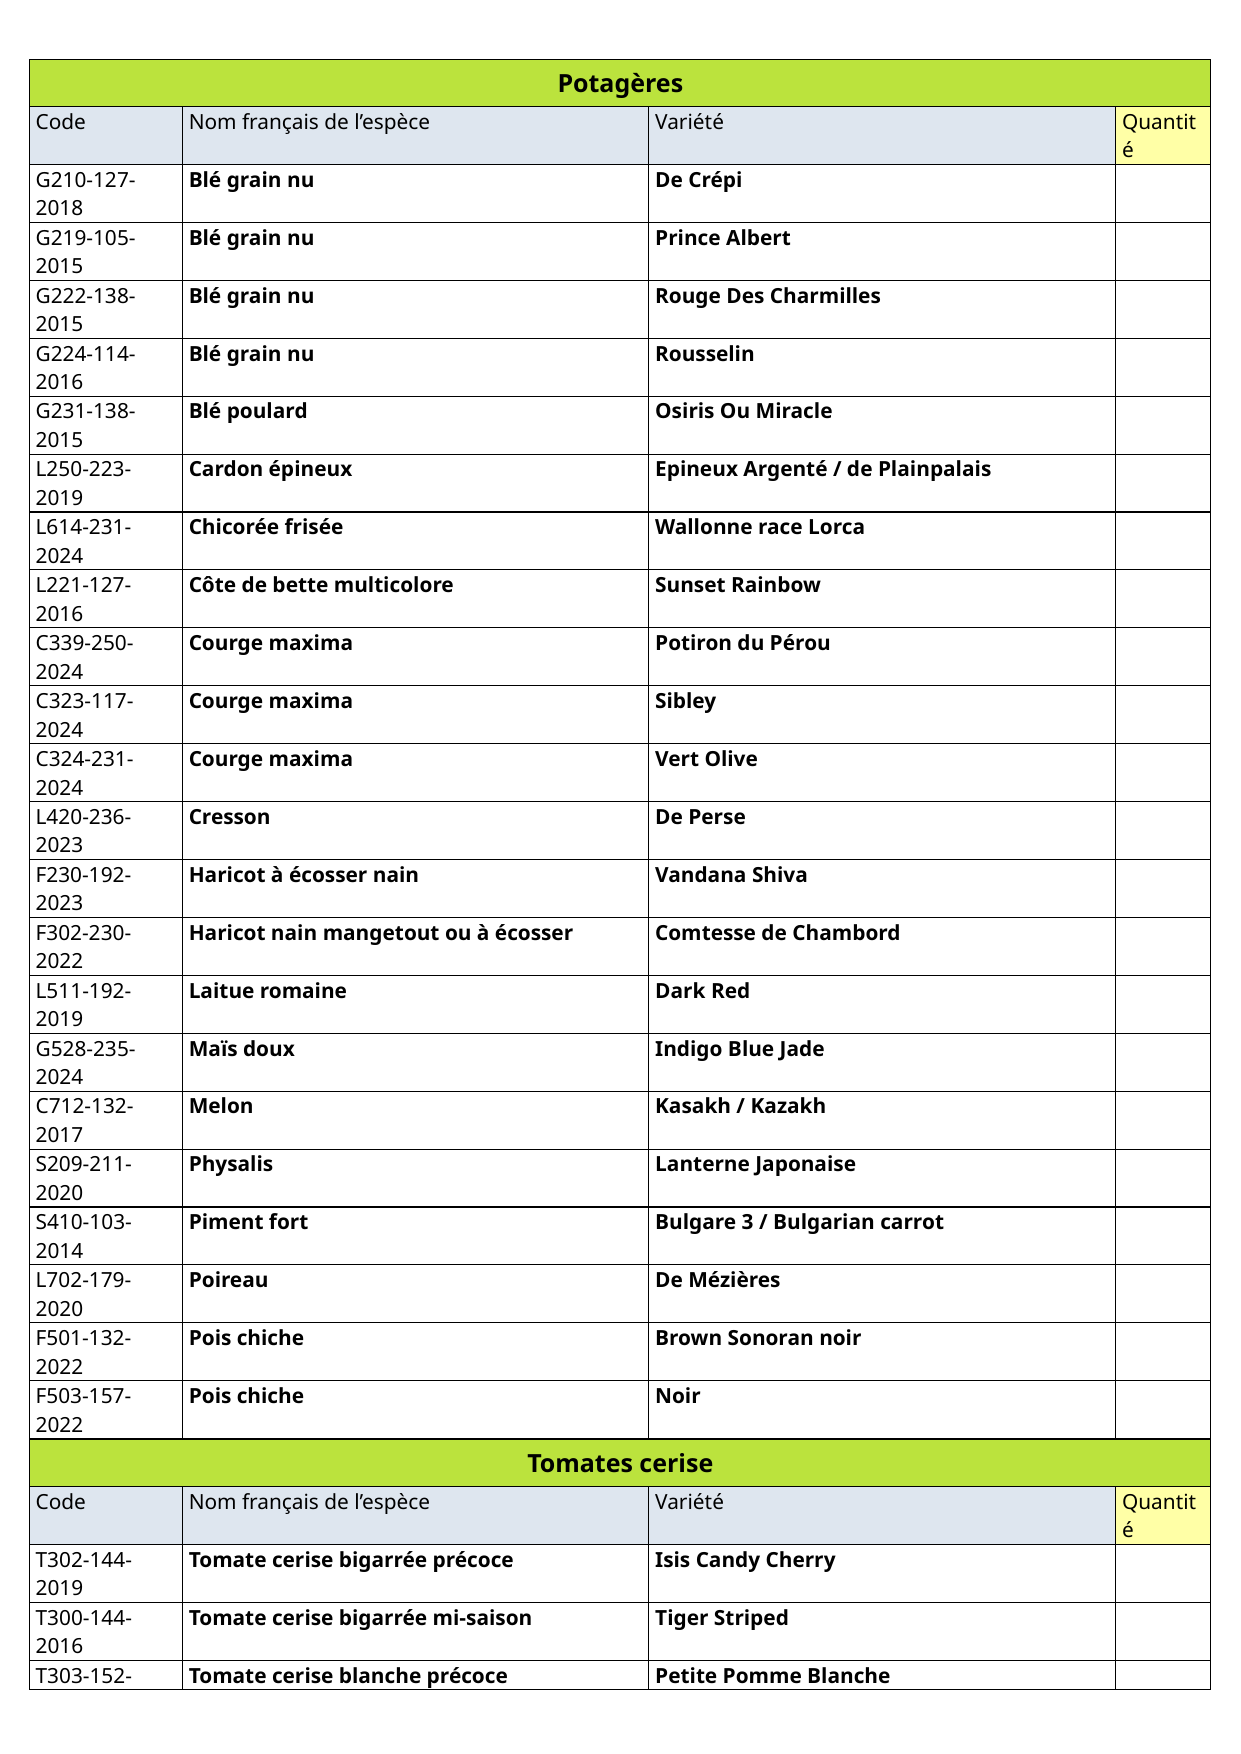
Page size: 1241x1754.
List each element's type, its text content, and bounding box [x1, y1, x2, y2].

table_cell F501-132-2022 [30, 1323, 182, 1380]
table_cell Courge maxima [183, 686, 648, 743]
table_cell [1116, 570, 1210, 627]
table_cell [1116, 1545, 1210, 1602]
table_cell S209-211-2020 [30, 1150, 182, 1206]
table_cell Vandana Shiva [649, 860, 1115, 917]
table_cell Cardon épineux [183, 455, 648, 511]
table_cell [1116, 1603, 1210, 1660]
table_cell Chicorée frisée [183, 513, 648, 569]
table_cell Pois chiche [183, 1381, 648, 1438]
table_cell Potiron du Pérou [649, 628, 1115, 685]
table_cell [1116, 1092, 1210, 1148]
table_cell L511-192-2019 [30, 976, 182, 1033]
table_cell Nom français de l’espèce [183, 107, 648, 164]
table_cell F230-192-2023 [30, 860, 182, 917]
table_cell Vert Olive [649, 744, 1115, 801]
table_cell C324-231-2024 [30, 744, 182, 801]
table_cell De Perse [649, 802, 1115, 859]
table_cell Tomate cerise bigarrée précoce [183, 1545, 648, 1602]
table_cell Rouge Des Charmilles [649, 281, 1115, 338]
table_cell Quantité [1116, 1487, 1210, 1544]
table_cell F302-230-2022 [30, 918, 182, 975]
table_cell Nom français de l’espèce [183, 1487, 648, 1544]
table_cell Courge maxima [183, 744, 648, 801]
table_cell [1116, 165, 1210, 222]
table_cell Dark Red [649, 976, 1115, 1033]
table_cell Quantité [1116, 107, 1210, 164]
table_cell Code [30, 1487, 182, 1544]
table_cell [1116, 686, 1210, 743]
table_cell Haricot nain mangetout ou à écosser [183, 918, 648, 975]
table_cell T300-144-2016 [30, 1603, 182, 1660]
table_cell Maïs doux [183, 1034, 648, 1091]
table_cell Tiger Striped [649, 1603, 1115, 1660]
table_header Potagères [30, 60, 1210, 106]
table_cell Bulgare 3 / Bulgarian carrot [649, 1208, 1115, 1264]
table_cell Sunset Rainbow [649, 570, 1115, 627]
table_cell [1116, 455, 1210, 511]
table_cell Sibley [649, 686, 1115, 743]
table_cell [1116, 1265, 1210, 1322]
table_cell G210-127-2018 [30, 165, 182, 222]
table_cell G219-105-2015 [30, 223, 182, 280]
table_cell [1116, 1661, 1210, 1689]
table_cell L420-236-2023 [30, 802, 182, 859]
table_cell Blé grain nu [183, 281, 648, 338]
table_cell [1116, 223, 1210, 280]
table_cell F503-157-2022 [30, 1381, 182, 1438]
table_cell Melon [183, 1092, 648, 1148]
table_cell De Crépi [649, 165, 1115, 222]
table_cell De Mézières [649, 1265, 1115, 1322]
table_cell C712-132-2017 [30, 1092, 182, 1148]
table_cell L614-231-2024 [30, 513, 182, 569]
table_cell L250-223-2019 [30, 455, 182, 511]
table_cell Physalis [183, 1150, 648, 1206]
table_cell Rousselin [649, 339, 1115, 396]
table_cell Blé grain nu [183, 165, 648, 222]
table_cell [1116, 802, 1210, 859]
table_cell G231-138-2015 [30, 397, 182, 453]
table_cell T303-152- [30, 1661, 182, 1689]
table_cell Tomate cerise bigarrée mi-saison [183, 1603, 648, 1660]
table_cell Brown Sonoran noir [649, 1323, 1115, 1380]
table_cell Piment fort [183, 1208, 648, 1264]
table_cell Code [30, 107, 182, 164]
table_cell [1116, 744, 1210, 801]
table_cell [1116, 1034, 1210, 1091]
table_cell Blé grain nu [183, 339, 648, 396]
table_cell Prince Albert [649, 223, 1115, 280]
table_cell Kasakh / Kazakh [649, 1092, 1115, 1148]
table_cell [1116, 1150, 1210, 1206]
table_cell Poireau [183, 1265, 648, 1322]
table_cell C323-117-2024 [30, 686, 182, 743]
table_cell [1116, 976, 1210, 1033]
table_cell T302-144-2019 [30, 1545, 182, 1602]
table_cell Côte de bette multicolore [183, 570, 648, 627]
table_cell [1116, 860, 1210, 917]
table_cell Wallonne race Lorca [649, 513, 1115, 569]
table_cell Pois chiche [183, 1323, 648, 1380]
table_cell [1116, 918, 1210, 975]
table_cell Variété [649, 107, 1115, 164]
table_cell C339-250-2024 [30, 628, 182, 685]
table_cell Laitue romaine [183, 976, 648, 1033]
table_cell Courge maxima [183, 628, 648, 685]
table_cell Isis Candy Cherry [649, 1545, 1115, 1602]
table_cell Osiris Ou Miracle [649, 397, 1115, 453]
table_cell [1116, 1323, 1210, 1380]
table_cell Variété [649, 1487, 1115, 1544]
table_cell G224-114-2016 [30, 339, 182, 396]
table_header Tomates cerise [30, 1440, 1210, 1486]
table_cell Epineux Argenté / de Plainpalais [649, 455, 1115, 511]
table_cell [1116, 513, 1210, 569]
table_cell Petite Pomme Blanche [649, 1661, 1115, 1689]
table_cell L702-179-2020 [30, 1265, 182, 1322]
table_cell [1116, 1208, 1210, 1264]
table_cell [1116, 397, 1210, 453]
table_cell [1116, 628, 1210, 685]
table_cell Tomate cerise blanche précoce [183, 1661, 648, 1689]
table_cell S410-103-2014 [30, 1208, 182, 1264]
table_cell L221-127-2016 [30, 570, 182, 627]
table_cell G528-235-2024 [30, 1034, 182, 1091]
table_cell [1116, 1381, 1210, 1438]
table_cell Comtesse de Chambord [649, 918, 1115, 975]
table_cell [1116, 281, 1210, 338]
table_cell G222-138-2015 [30, 281, 182, 338]
table_cell Noir [649, 1381, 1115, 1438]
table_cell Haricot à écosser nain [183, 860, 648, 917]
table_cell Indigo Blue Jade [649, 1034, 1115, 1091]
table_cell [1116, 339, 1210, 396]
table_cell Blé grain nu [183, 223, 648, 280]
table_cell Cresson [183, 802, 648, 859]
table_cell Lanterne Japonaise [649, 1150, 1115, 1206]
table_cell Blé poulard [183, 397, 648, 453]
